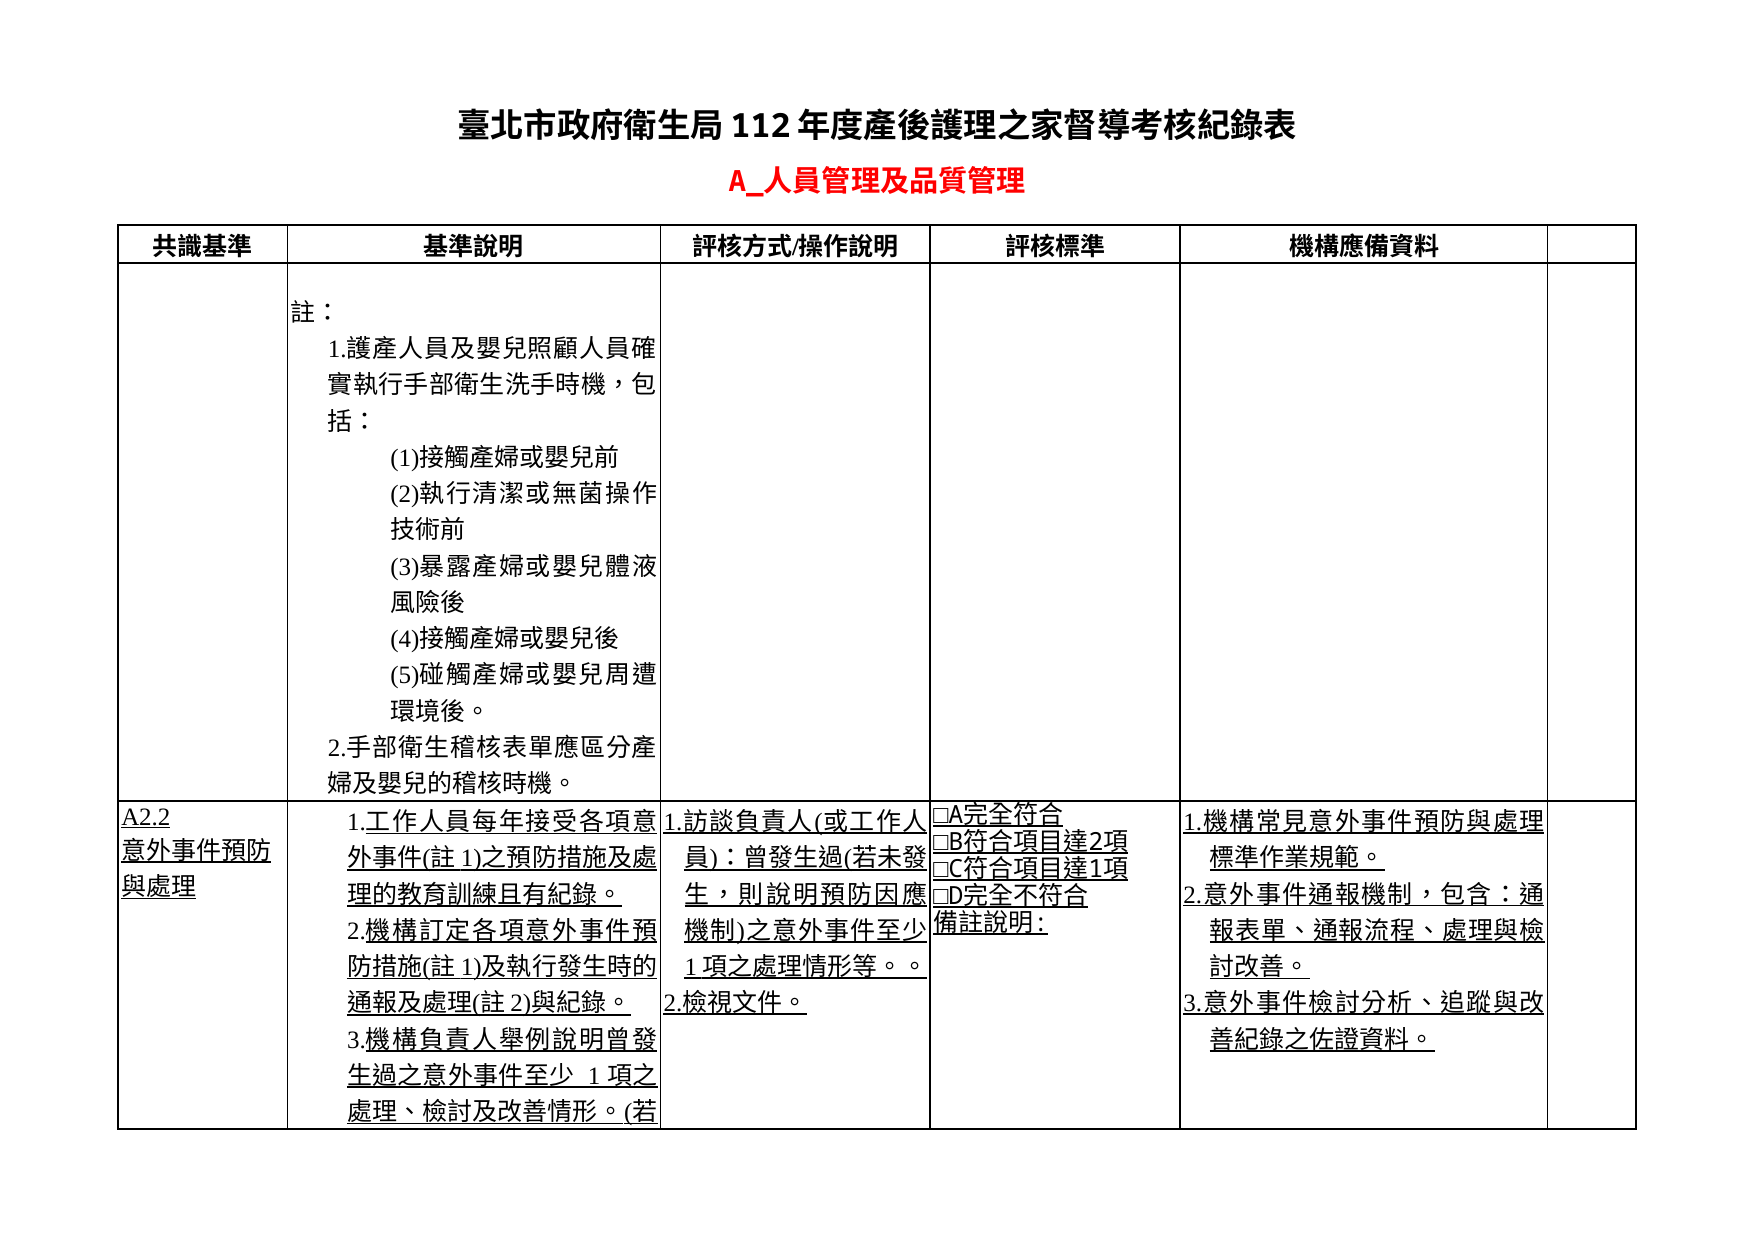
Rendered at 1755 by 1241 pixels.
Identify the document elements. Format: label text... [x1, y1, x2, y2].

table_cell 1.機構常見意外事件預防與處理標準作業規範。 2.意外事件通報機制，包含：通報表單、通報流程、處理與檢討改善。 3.意外事件檢討分析、追蹤與改善紀錄之佐證資料。 [1181, 802, 1547, 1128]
table_cell 1.訪談負責人(或工作人員)：曾發生過(若未發生，則說明預防因應機制)之意外事件至少1項之處理情形等。。 2.檢視文件。 [661, 802, 929, 1128]
table_cell [1548, 802, 1635, 1128]
table_cell A2.2 意外事件預防與處理 [119, 802, 287, 1128]
table_header 基準說明 [288, 226, 660, 262]
table_cell [661, 264, 929, 800]
table_header [1548, 226, 1635, 262]
table_cell [1548, 264, 1635, 800]
table_cell [931, 264, 1179, 800]
table_cell 防疫機制並落實執行及檢討改善： 配合衛生福利機構(住宿型)感染管制措施及相關規定，經中央或地方主管機關感染管制查核通過；有限期改善事項者，已完成改善。 機構內所有工作人員應完成傳染病及群聚感染事件預防及處理流程之教育訓練。 對傳染病及群聚感染事件進行檢討、分析，提出具體改善措施，有後續追蹤紀錄。 訂定新興傳染病疫情或群聚感染事件發生之應變計畫，每年至少檢視修訂 1 次。 機構大廳明顯處分別張貼公告下列需配合的注意事項： 訪客須知。 陪客須知。 機構訂定母嬰出、入嬰兒室及機構之流程與感染管制並有教導產婦之紀錄。 機構訂定親子同室的安全維護及預防感染事項並有教導產婦之紀錄。 機構訂定預防跌倒及嬰兒掉落的安全措施並有教導產婦之紀錄。 配合疾病管制署人口密集機構傳染病監視作業之登錄。 手部衛生管理(註) 明訂手部衛生管控與查核標準作業規範。 確實執行手部衛生管控與查核，且有紀錄。 註： 護產人員及嬰兒照顧人員確實執行手部衛生洗手時機，包括： 接觸產婦或嬰兒前 執行清潔或無菌操作技術前 暴露產婦或嬰兒體液風險後 接觸產婦或嬰兒後 碰觸產婦或嬰兒周遭環境後。 手部衛生稽核表單應區分產婦及嬰兒的稽核時機。 [288, 264, 660, 800]
table_header 評核標準 [931, 226, 1179, 262]
table_cell [119, 264, 287, 800]
table_cell □A完全符合 □B符合項目達2項 □C符合項目達1項 □D完全不符合 備註說明: [931, 802, 1179, 1128]
table_cell 工作人員每年接受各項意外事件(註1)之預防措施及處理的教育訓練且有紀錄。 機構訂定各項意外事件預防措施(註1)及執行發生時的通報及處理(註2)與紀錄。 機構負責人舉例說明曾發生過之意外事件至少 1 項之處理、檢討及改善情形。(若 [288, 802, 660, 1128]
table_cell [1181, 264, 1547, 800]
table_header 共識基準 [119, 226, 287, 262]
table_header 機構應備資料 [1181, 226, 1547, 262]
table_header 評核方式/操作說明 [661, 226, 929, 262]
